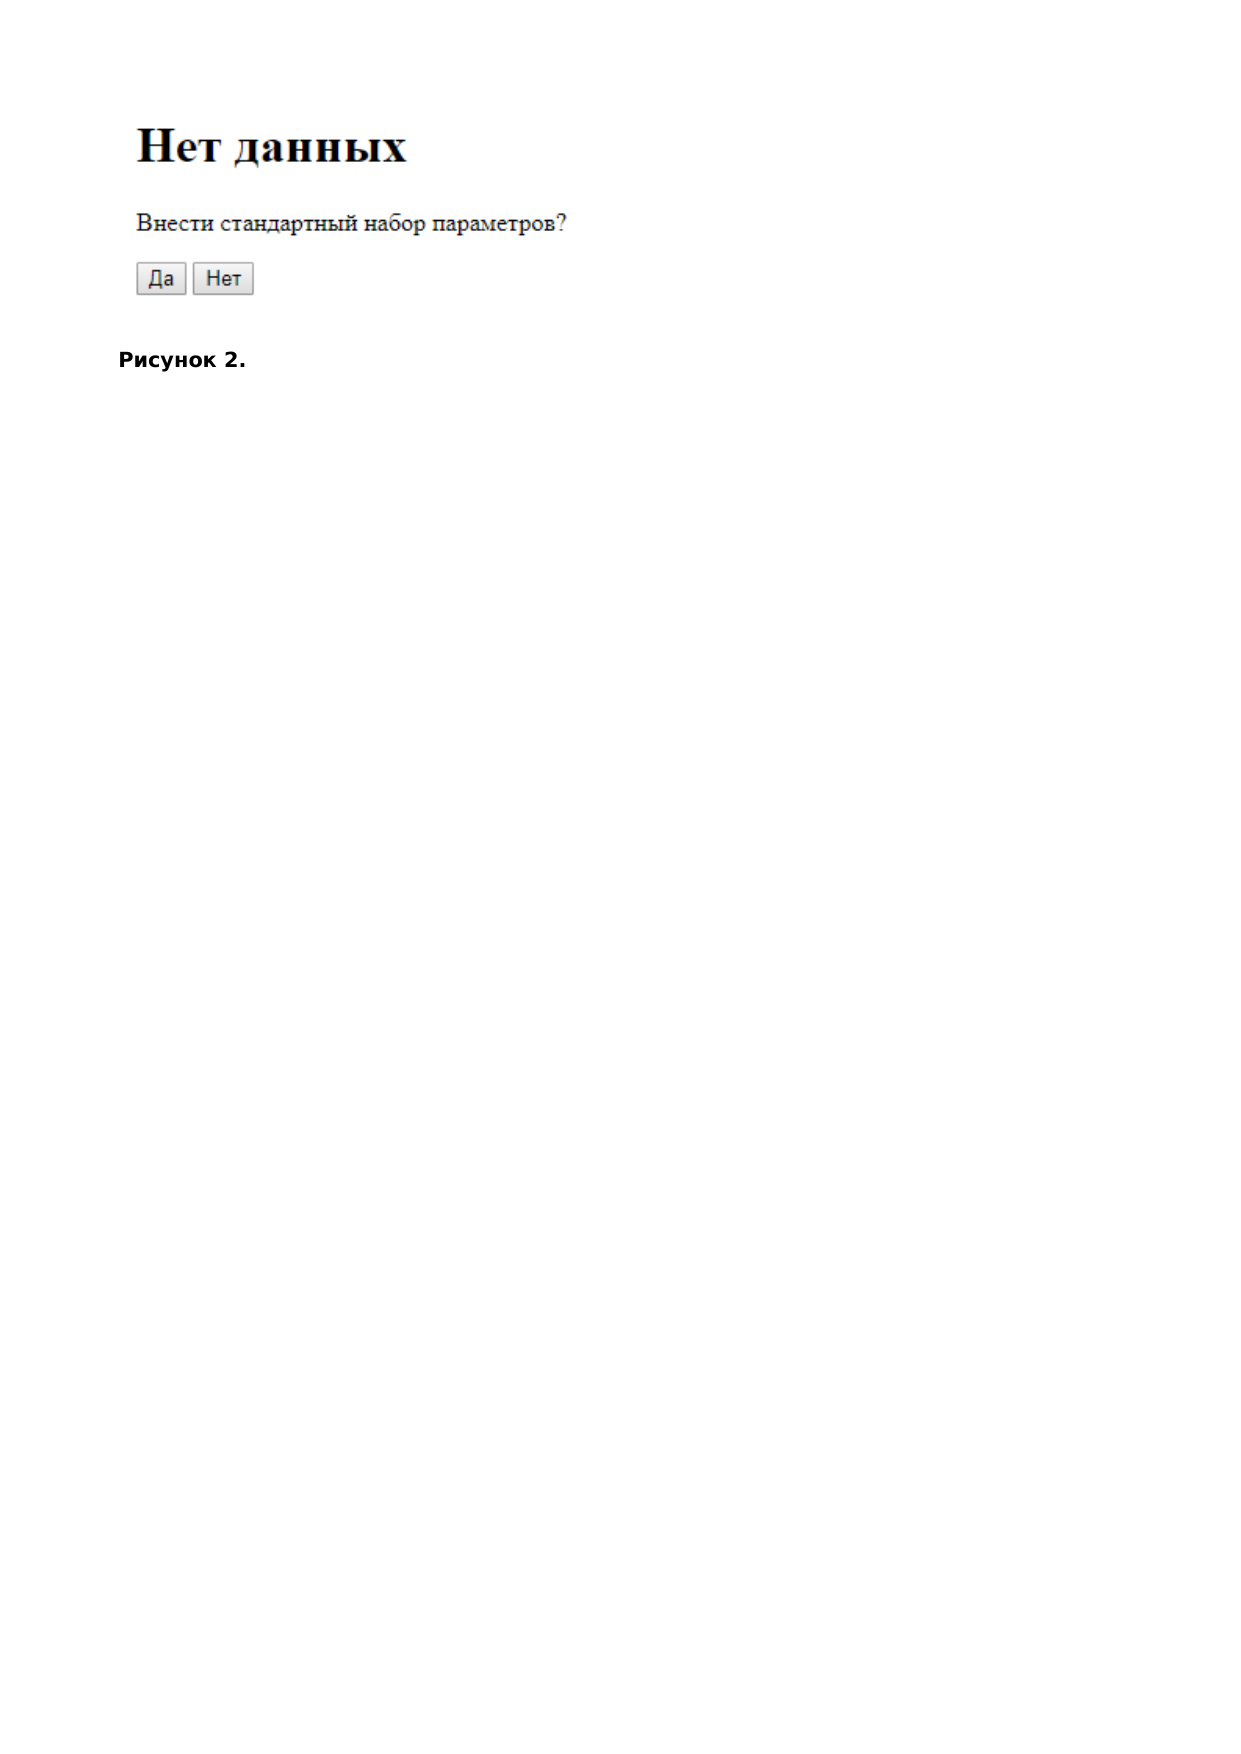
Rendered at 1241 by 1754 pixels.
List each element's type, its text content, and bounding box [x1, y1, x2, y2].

picture [118, 118, 581, 311]
subtitle Рисунок 2. [118, 348, 1122, 372]
